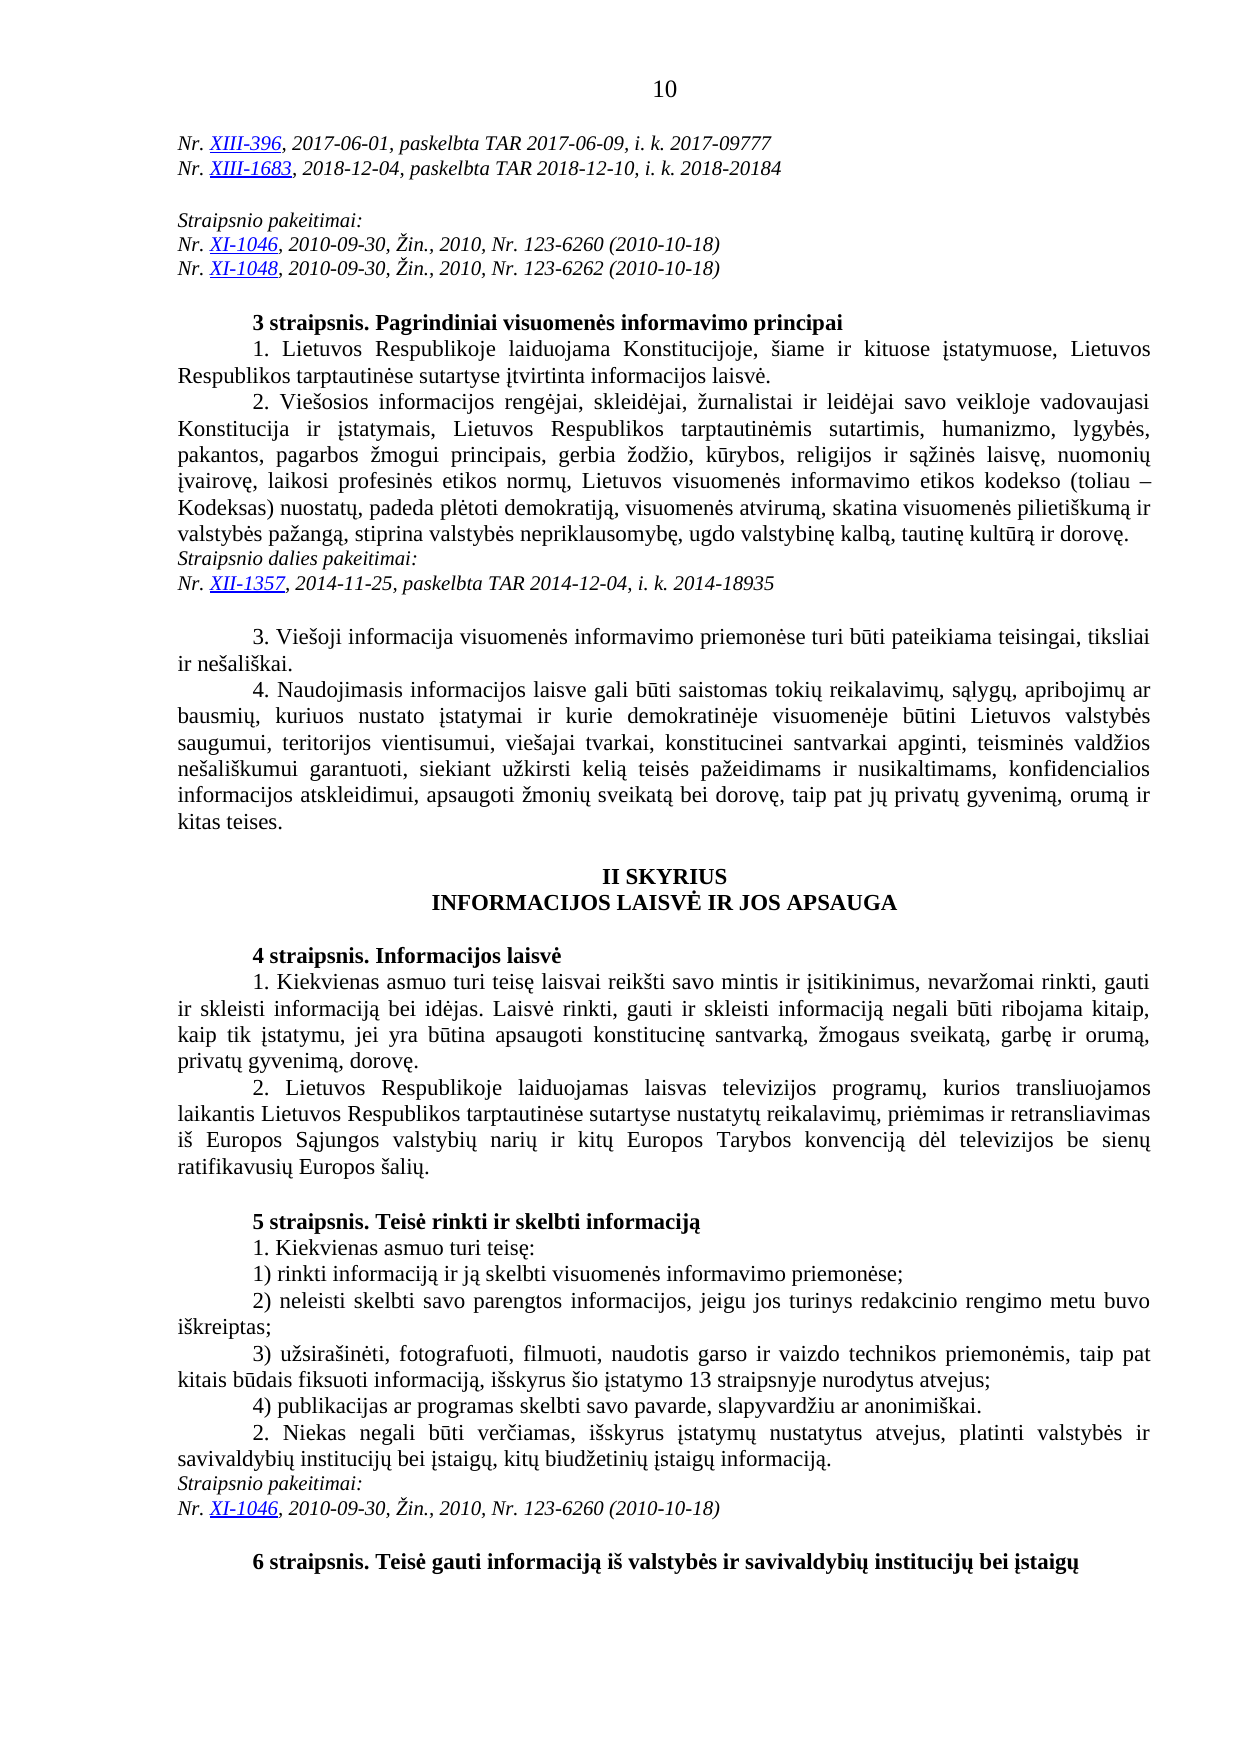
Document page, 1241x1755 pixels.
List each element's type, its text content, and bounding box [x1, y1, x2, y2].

text 3 straipsnis. Pagrindiniai visuomenės informavimo principai [177, 309, 1152, 336]
text 4. Naudojimasis informacijos laisve gali būti saistomas tokių reikalavimų, sąlygų, apribojimų ar bausmių, kuriuos nustato įstatymai ir kurie demokratinėje visuomenėje būtini Lietuvos valstybės saugumui, teritorijos vientisumui, viešajai tvarkai, konstitucinei santvarkai apginti, teisminės valdžios nešališkumui garantuoti, siekiant užkirsti kelią teisės pažeidimams ir nusikaltimams, konfidencialios informacijos atskleidimui, apsaugoti žmonių sveikatą bei dorovę, taip pat jų privatų gyvenimą, orumą ir kitas teises. [177, 676, 1152, 834]
text Nr. XIII-1683, 2018-12-04, paskelbta TAR 2018-12-10, i. k. 2018-20184 [177, 155, 1152, 179]
text 1) rinkti informaciją ir ją skelbti visuomenės informavimo priemonėse; [177, 1261, 1152, 1287]
text 2. Viešosios informacijos rengėjai, skleidėjai, žurnalistai ir leidėjai savo veikloje vadovaujasi Konstitucija ir įstatymais, Lietuvos Respublikos tarptautinėmis sutartimis, humanizmo, lygybės, pakantos, pagarbos žmogui principais, gerbia žodžio, kūrybos, religijos ir sąžinės laisvę, nuomonių įvairovę, laikosi profesinės etikos normų, Lietuvos visuomenės informavimo etikos kodekso (toliau – Kodeksas) nuostatų, padeda plėtoti demokratiją, visuomenės atvirumą, skatina visuomenės pilietiškumą ir valstybės pažangą, stiprina valstybės nepriklausomybę, ugdo valstybinę kalbą, tautinę kultūrą ir dorovę. [177, 388, 1152, 546]
text INFORMACIJOS LAISVĖ IR JOS APSAUGA [177, 889, 1152, 916]
text Straipsnio pakeitimai: [177, 208, 1152, 232]
text Straipsnio pakeitimai: [177, 1471, 1152, 1495]
text Straipsnio dalies pakeitimai: [177, 546, 1152, 570]
text Nr. XI-1046, 2010-09-30, Žin., 2010, Nr. 123-6260 (2010-10-18) [177, 232, 1152, 256]
text 4 straipsnis. Informacijos laisvė [177, 942, 1152, 968]
text 3) užsirašinėti, fotografuoti, filmuoti, naudotis garso ir vaizdo technikos priemonėmis, taip pat kitais būdais fiksuoti informaciją, išskyrus šio įstatymo 13 straipsnyje nurodytus atvejus; [177, 1339, 1152, 1392]
text 2. Niekas negali būti verčiamas, išskyrus įstatymų nustatytus atvejus, platinti valstybės ir savivaldybių institucijų bei įstaigų, kitų biudžetinių įstaigų informaciją. [177, 1419, 1152, 1471]
text 1. Kiekvienas asmuo turi teisę laisvai reikšti savo mintis ir įsitikinimus, nevaržomai rinkti, gauti ir skleisti informaciją bei idėjas. Laisvė rinkti, gauti ir skleisti informaciją negali būti ribojama kitaip, kaip tik įstatymu, jei yra būtina apsaugoti konstitucinę santvarką, žmogaus sveikatą, garbę ir orumą, privatų gyvenimą, dorovę. [177, 968, 1152, 1074]
text Nr. XII-1357, 2014-11-25, paskelbta TAR 2014-12-04, i. k. 2014-18935 [177, 570, 1152, 594]
text 2) neleisti skelbti savo parengtos informacijos, jeigu jos turinys redakcinio rengimo metu buvo iškreiptas; [177, 1287, 1152, 1339]
text II SKYRIUS [177, 863, 1152, 889]
text 5 straipsnis. Teisė rinkti ir skelbti informaciją [177, 1208, 1152, 1234]
text 2. Lietuvos Respublikoje laiduojamas laisvas televizijos programų, kurios transliuojamos laikantis Lietuvos Respublikos tarptautinėse sutartyse nustatytų reikalavimų, priėmimas ir retransliavimas iš Europos Sąjungos valstybių narių ir kitų Europos Tarybos konvenciją dėl televizijos be sienų ratifikavusių Europos šalių. [177, 1074, 1152, 1179]
text Nr. XI-1048, 2010-09-30, Žin., 2010, Nr. 123-6262 (2010-10-18) [177, 256, 1152, 280]
text Nr. XIII-396, 2017-06-01, paskelbta TAR 2017-06-09, i. k. 2017-09777 [177, 131, 1152, 155]
text 1. Kiekvienas asmuo turi teisę: [177, 1234, 1152, 1261]
text 4) publikacijas ar programas skelbti savo pavarde, slapyvardžiu ar anonimiškai. [177, 1392, 1152, 1419]
text 1. Lietuvos Respublikoje laiduojama Konstitucijoje, šiame ir kituose įstatymuose, Lietuvos Respublikos tarptautinėse sutartyse įtvirtinta informacijos laisvė. [177, 336, 1152, 388]
text Nr. XI-1046, 2010-09-30, Žin., 2010, Nr. 123-6260 (2010-10-18) [177, 1495, 1152, 1519]
text 6 straipsnis. Teisė gauti informaciją iš valstybės ir savivaldybių institucijų bei įstaigų [252, 1548, 1152, 1574]
text 3. Viešoji informacija visuomenės informavimo priemonėse turi būti pateikiama teisingai, tiksliai ir nešališkai. [177, 623, 1152, 676]
